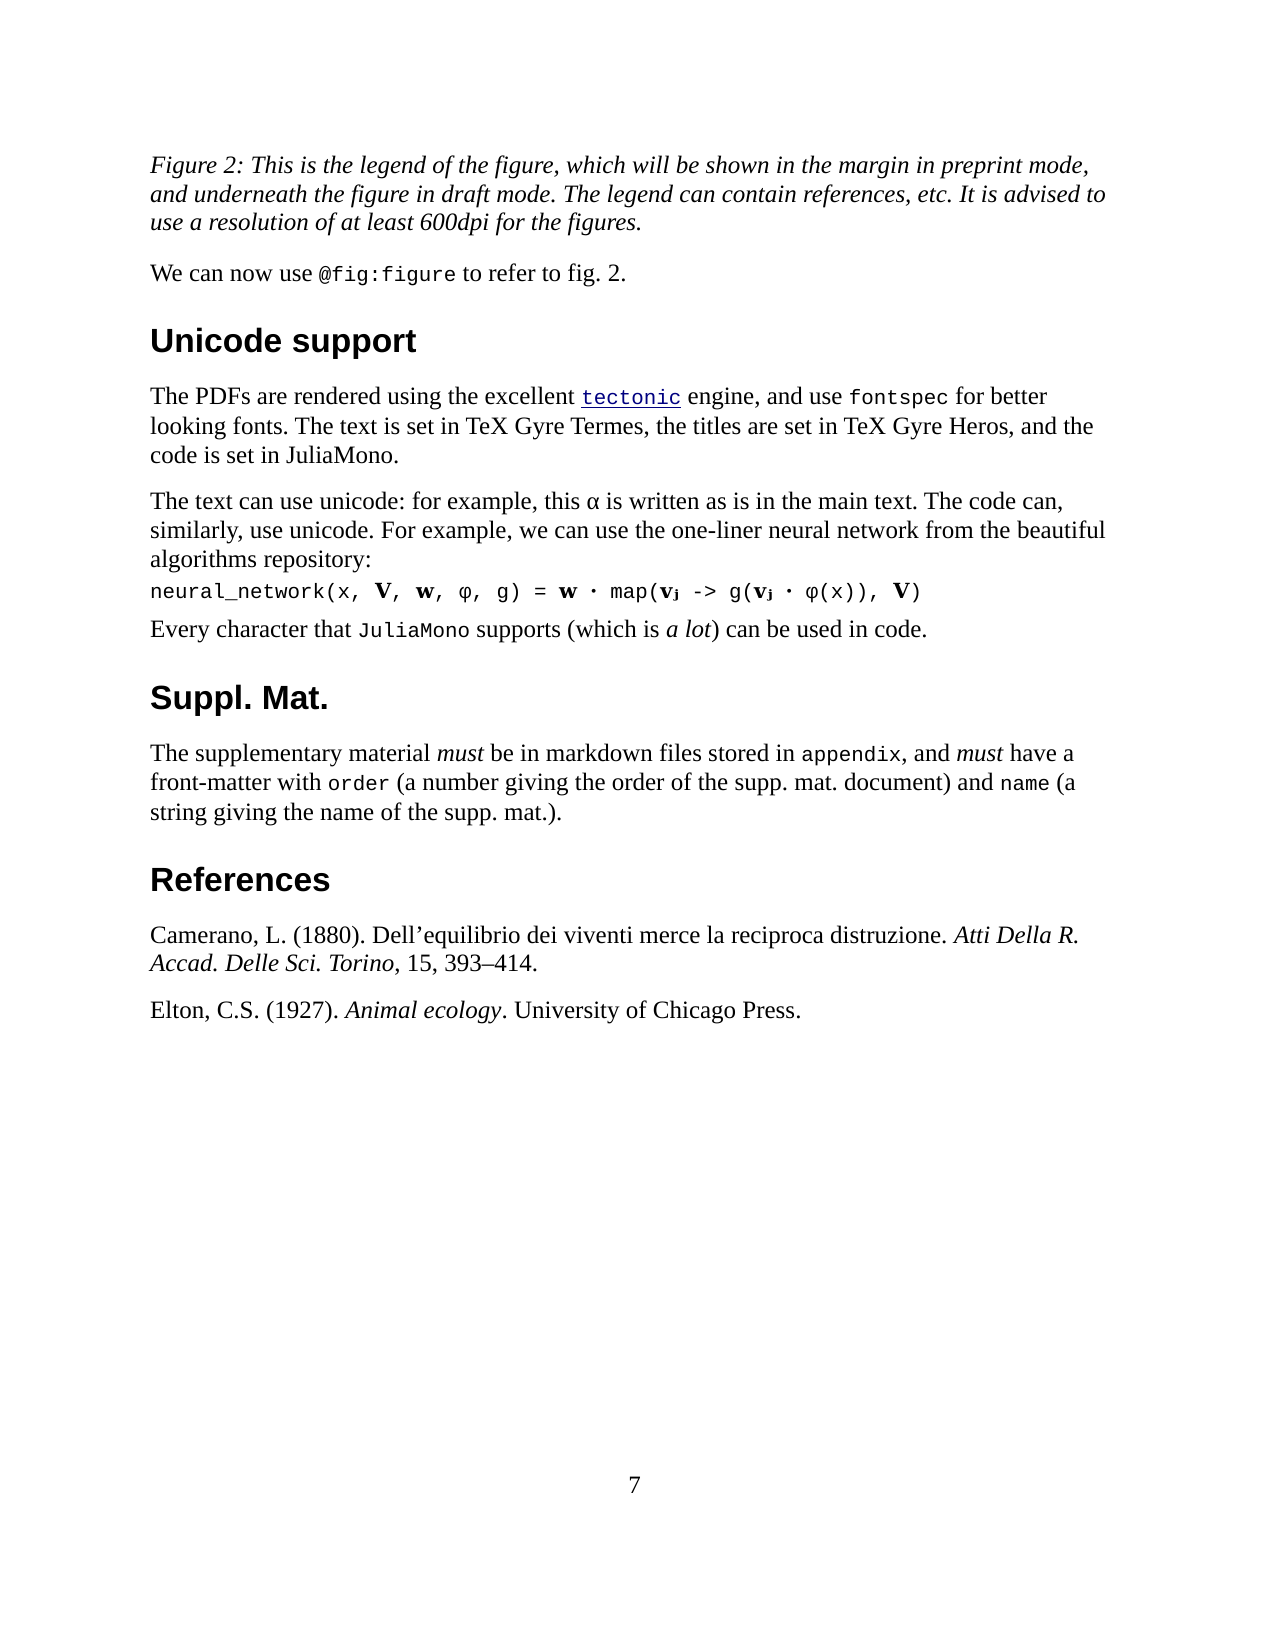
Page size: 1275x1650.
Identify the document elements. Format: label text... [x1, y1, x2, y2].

text Figure 2: This is the legend of the figure, which will be shown in the margin in preprint mode, and underneath the figure in draft mode. The legend can contain references, etc. It is advised to use a resolution of at least 600dpi for the figures. [150, 150, 1125, 236]
text We can now use @fig:figure to refer to fig. 2. [150, 258, 1125, 287]
subtitle Unicode support [150, 321, 1125, 360]
text neural_network(x, 𝐕, 𝐰, φ, g) = 𝐰 ⋅ map(𝐯ⱼ -> g(𝐯ⱼ ⋅ φ(x)), 𝐕) [150, 582, 1125, 605]
text Camerano, L. (1880). Dell’equilibrio dei viventi merce la reciproca distruzione. Atti Della R. Accad. Delle Sci. Torino, 15, 393–414. [150, 920, 1125, 977]
text The PDFs are rendered using the excellent tectonic engine, and use fontspec for better looking fonts. The text is set in TeX Gyre Termes, the titles are set in TeX Gyre Heros, and the code is set in JuliaMono. [150, 381, 1125, 468]
text Every character that JuliaMono supports (which is a lot) can be used in code. [150, 614, 1125, 644]
text The text can use unicode: for example, this α is written as is in the main text. The code can, similarly, use unicode. For example, we can use the one-liner neural network from the beautiful algorithms repository: [150, 486, 1125, 573]
text Elton, C.S. (1927). Animal ecology. University of Chicago Press. [150, 995, 1125, 1024]
text The supplementary material must be in markdown files stored in appendix, and must have a front-matter with order (a number giving the order of the supp. mat. document) and name (a string giving the name of the supp. mat.). [150, 738, 1125, 826]
subtitle References [150, 860, 1125, 898]
subtitle Suppl. Mat. [150, 678, 1125, 716]
